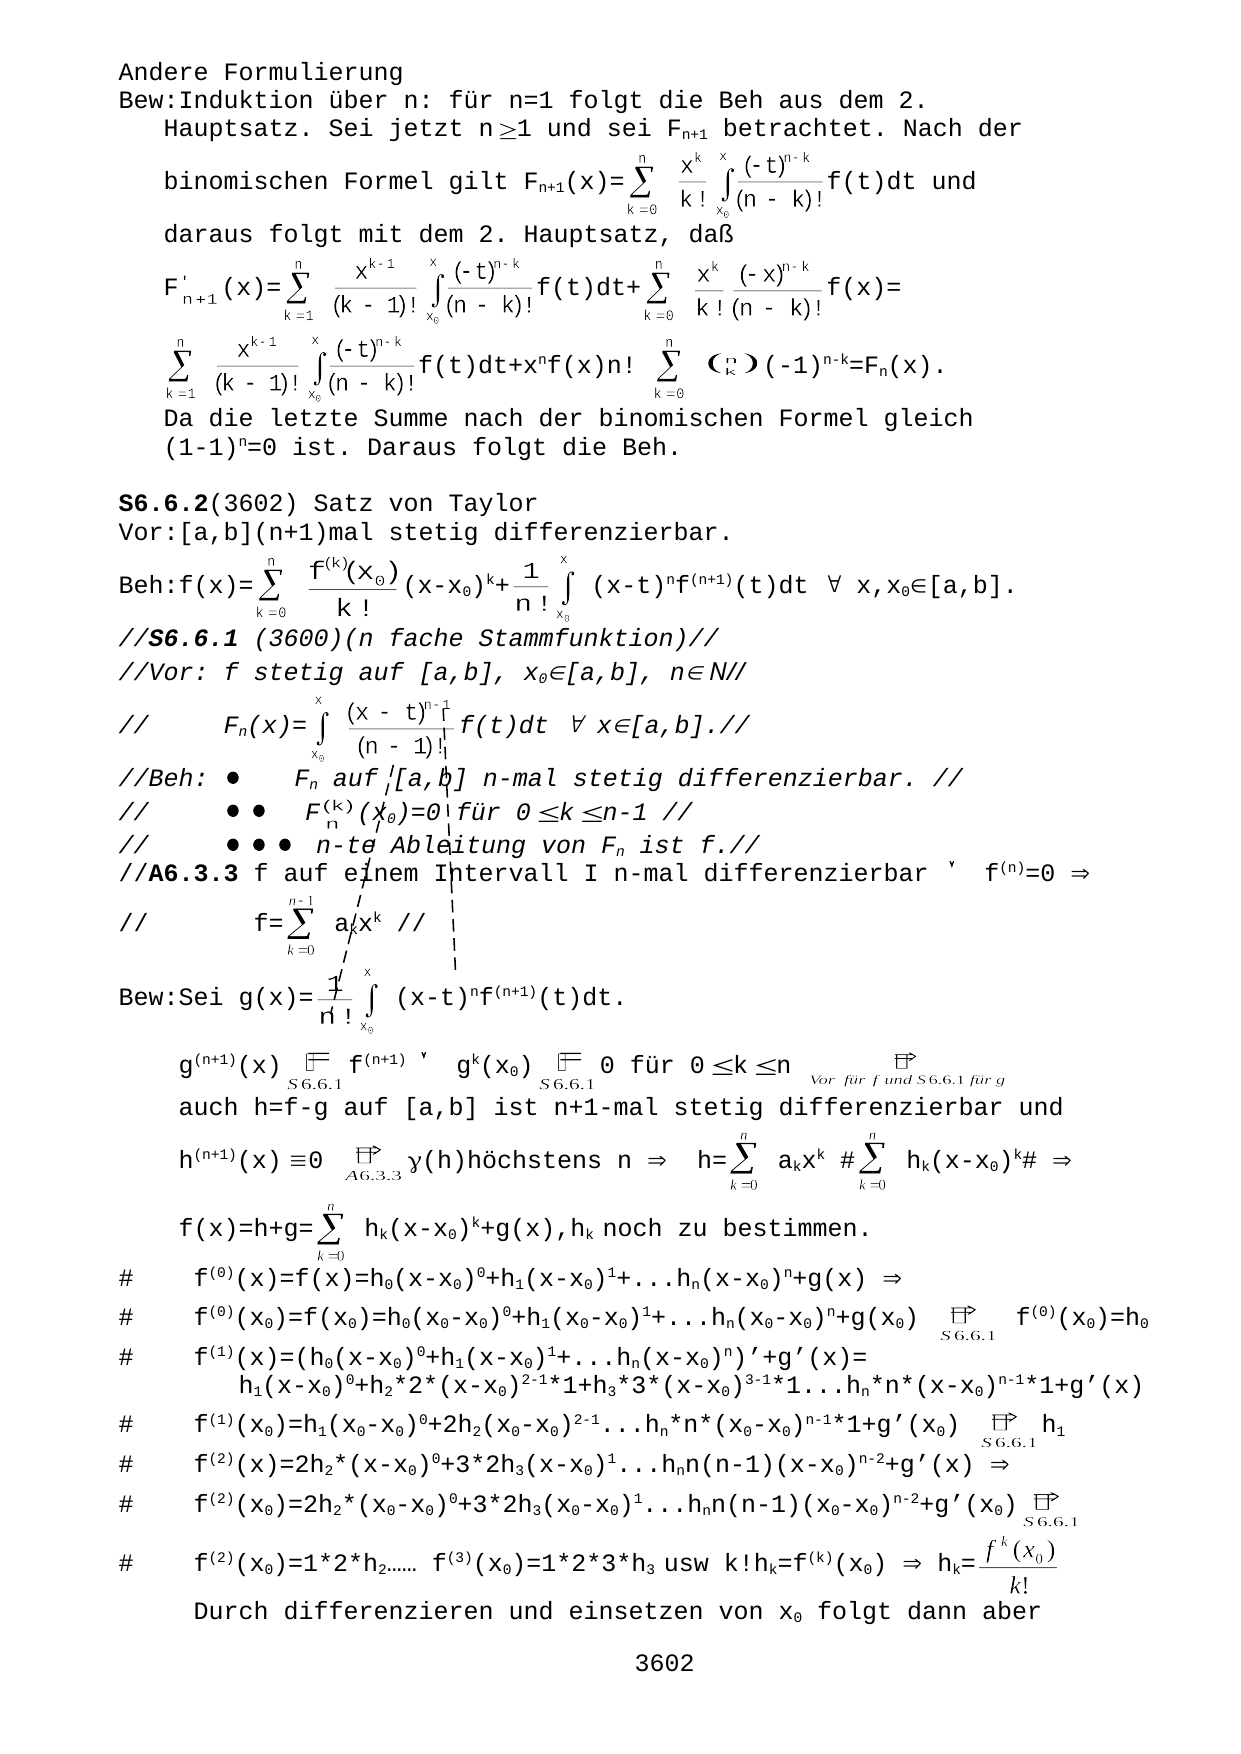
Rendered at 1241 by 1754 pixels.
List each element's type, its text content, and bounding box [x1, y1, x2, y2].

text Durch differenzieren und einsetzen von x0 folgt dann aber [118, 1599, 1211, 1627]
text # f(2)(x0)=2h2*(x0-x0)0+3*2h3(x0-x0)1...hnn(n-1)(x0-x0)n-2+g’(x0) [118, 1480, 1211, 1531]
text Vor:[a,b](n+1)mal stetig differenzierbar. [118, 519, 1211, 547]
text h1(x-x0)0+h2*2*(x-x0)2-1*1+h3*3*(x-x0)3-1*1...hn*n*(x-x0)n-1*1+g’(x) [118, 1373, 1211, 1401]
text Beh:f(x)=(x-x0)k+(x-t)nf(n+1)(t)dt  x,x0[a,b]. [118, 547, 1211, 625]
text // f=akxk // [118, 889, 1211, 960]
text f(x)=h+g=hk(x-x0)k+g(x),hk noch zu bestimmen. [118, 1194, 1211, 1265]
text Bew:Induktion über n: für n=1 folgt die Beh aus dem 2. [118, 87, 1211, 116]
text Bew:Sei g(x)=(x-t)nf(n+1)(t)dt. [118, 960, 1211, 1038]
text # f(0)(x0)=f(x0)=h0(x0-x0)0+h1(x0-x0)1+...hn(x0-x0)n+g(x0) f(0)(x0)=h0 [118, 1293, 1211, 1344]
text Da die letzte Summe nach der binomischen Formel gleich [118, 406, 1211, 434]
text //A6.3.3 f auf einem Intervall I n-mal differenzierbar f(n)=0  [364, 861, 450, 889]
text //A6.3.3 f auf einem Intervall I n-mal differenzierbar f(n)=0  [118, 861, 368, 889]
text f(t)dt+xnf(x)n! (-1)n-k=Fn(x). [118, 328, 1211, 406]
text //A6.3.3 f auf einem Intervall I n-mal differenzierbar f(n)=0  [452, 861, 1211, 889]
text daraus folgt mit dem 2. Hauptsatz, daß [118, 222, 1211, 250]
text //Beh: Fn auf [a,b] n-mal stetig differenzierbar. // [447, 766, 1211, 794]
text //S6.6.1 (3600)(n fache Stammfunktion)// [118, 625, 1211, 654]
text //Beh: Fn auf [a,b] n-mal stetig differenzierbar. // [118, 766, 448, 794]
text S6.6.2(3602) Satz von Taylor [118, 491, 1211, 519]
text # f(2)(x0)=1*2*h2…… f(3)(x0)=1*2*3*h3 usw k!hk=f(k)(x0)  hk= [118, 1531, 1211, 1599]
text Andere Formulierung [118, 59, 1211, 87]
text # f(1)(x0)=h1(x0-x0)0+2h2(x0-x0)2-1...hn*n*(x0-x0)n-1*1+g’(x0) h1 [118, 1401, 1211, 1452]
text (1-1)n=0 ist. Daraus folgt die Beh. [118, 434, 1211, 462]
text # f(1)(x)=(h0(x-x0)0+h1(x-x0)1+...hn(x-x0)n)’+g’(x)= [118, 1344, 1211, 1373]
text // F(x0)=0 für 0kn-1 // [118, 794, 1211, 832]
text h(n+1)(x) 0 (h)höchstens n  h=akxk #hk(x-x0)k#  [118, 1123, 1211, 1194]
text auch h=f-g auf [a,b] ist n+1-mal stetig differenzierbar und [118, 1095, 1211, 1123]
text # f(0)(x)=f(x)=h0(x-x0)0+h1(x-x0)1+...hn(x-x0)n+g(x)  [118, 1265, 1211, 1293]
text # f(2)(x)=2h2*(x-x0)0+3*2h3(x-x0)1...hnn(n-1)(x-x0)n-2+g’(x)  [118, 1452, 1211, 1480]
text // n-te Ableitung von Fn ist f.// [118, 832, 1211, 861]
text //Vor: f stetig auf [a,b], x0[a,b], n N// [118, 654, 1211, 688]
text Hauptsatz. Sei jetzt n1 und sei Fn+1 betrachtet. Nach der [118, 116, 1211, 144]
text // Fn(x)=f(t)dt  x[a,b].// [118, 688, 1211, 766]
text g(n+1)(x)f(n+1) gk(x0)0 für 0kn [118, 1038, 1211, 1095]
text binomischen Formel gilt Fn+1(x)=f(t)dt und [118, 144, 1211, 222]
text F(x)=f(t)dt+f(x)= [118, 250, 1211, 328]
